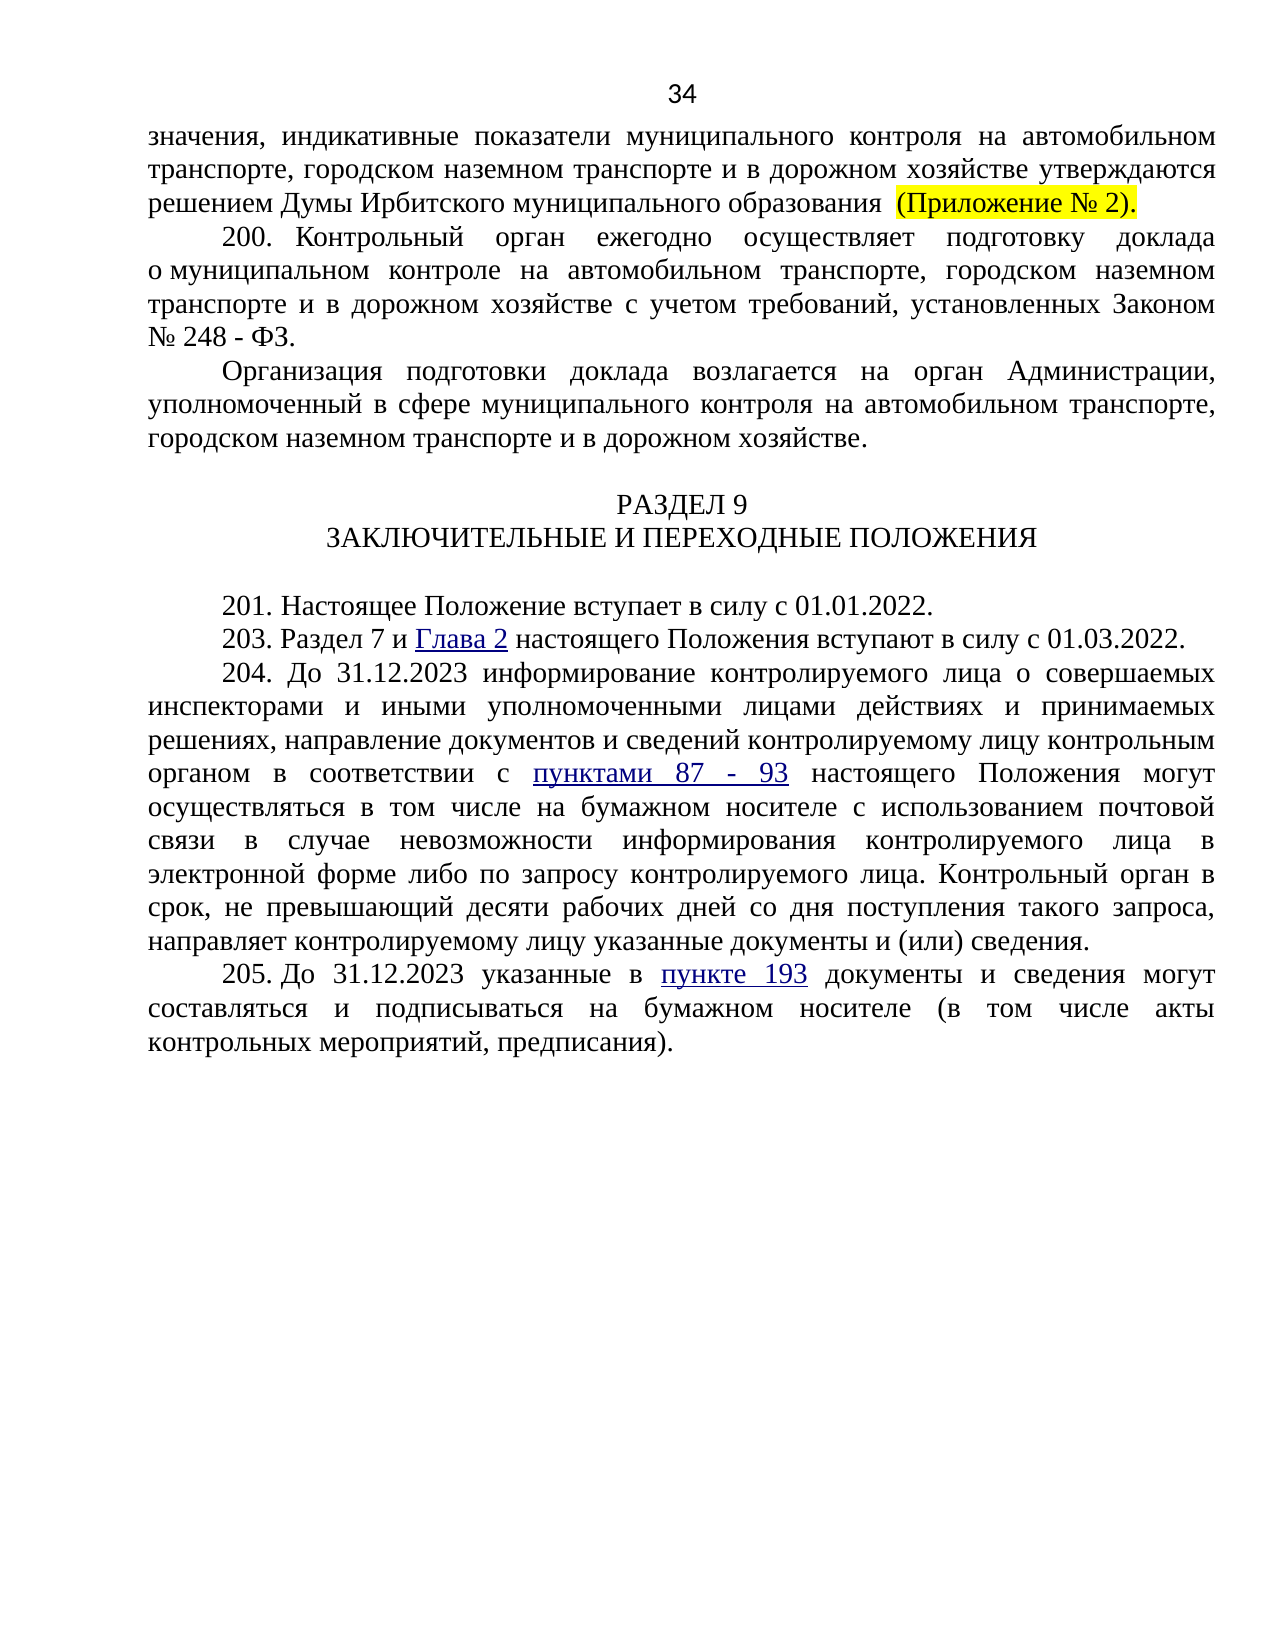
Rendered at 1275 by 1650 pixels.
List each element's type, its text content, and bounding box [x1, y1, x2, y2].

text РАЗДЕЛ 9 [148, 487, 1216, 521]
list значения, индикативные показатели муниципального контроля на автомобильном транспорте, городском наземном транспорте и в дорожном хозяйстве утверждаются решением Думы Ирбитского муниципального образования (Приложение № 2). [148, 118, 1216, 219]
list Настоящее Положение вступает в силу с 01.01.2022. [148, 588, 1216, 621]
list До 31.12.2023 указанные в пункте 193 документы и сведения могут составляться и подписываться на бумажном носителе (в том числе акты контрольных мероприятий, предписания). [148, 957, 1216, 1057]
text ЗАКЛЮЧИТЕЛЬНЫЕ И ПЕРЕХОДНЫЕ ПОЛОЖЕНИЯ [148, 521, 1216, 554]
text Организация подготовки доклада возлагается на орган Администрации, уполномоченный в сфере муниципального контроля на автомобильном транспорте, городском наземном транспорте и в дорожном хозяйстве. [148, 353, 1216, 453]
list Контрольный орган ежегодно осуществляет подготовку доклада о муниципальном контроле на автомобильном транспорте, городском наземном транспорте и в дорожном хозяйстве с учетом требований, установленных Законом № 248 - ФЗ. [148, 219, 1216, 353]
text 204. До 31.12.2023 информирование контролируемого лица о совершаемых инспекторами и иными уполномоченными лицами действиях и принимаемых решениях, направление документов и сведений контролируемому лицу контрольным органом в соответствии с пунктами 87 - 93 настоящего Положения могут осуществляться в том числе на бумажном носителе с использованием почтовой связи в случае невозможности информирования контролируемого лица в электронной форме либо по запросу контролируемого лица. Контрольный орган в срок, не превышающий десяти рабочих дней со дня поступления такого запроса, направляет контролируемому лицу указанные документы и (или) сведения. [148, 655, 1216, 957]
text 203. Раздел 7 и Глава 2 настоящего Положения вступают в силу с 01.03.2022. [148, 621, 1216, 655]
